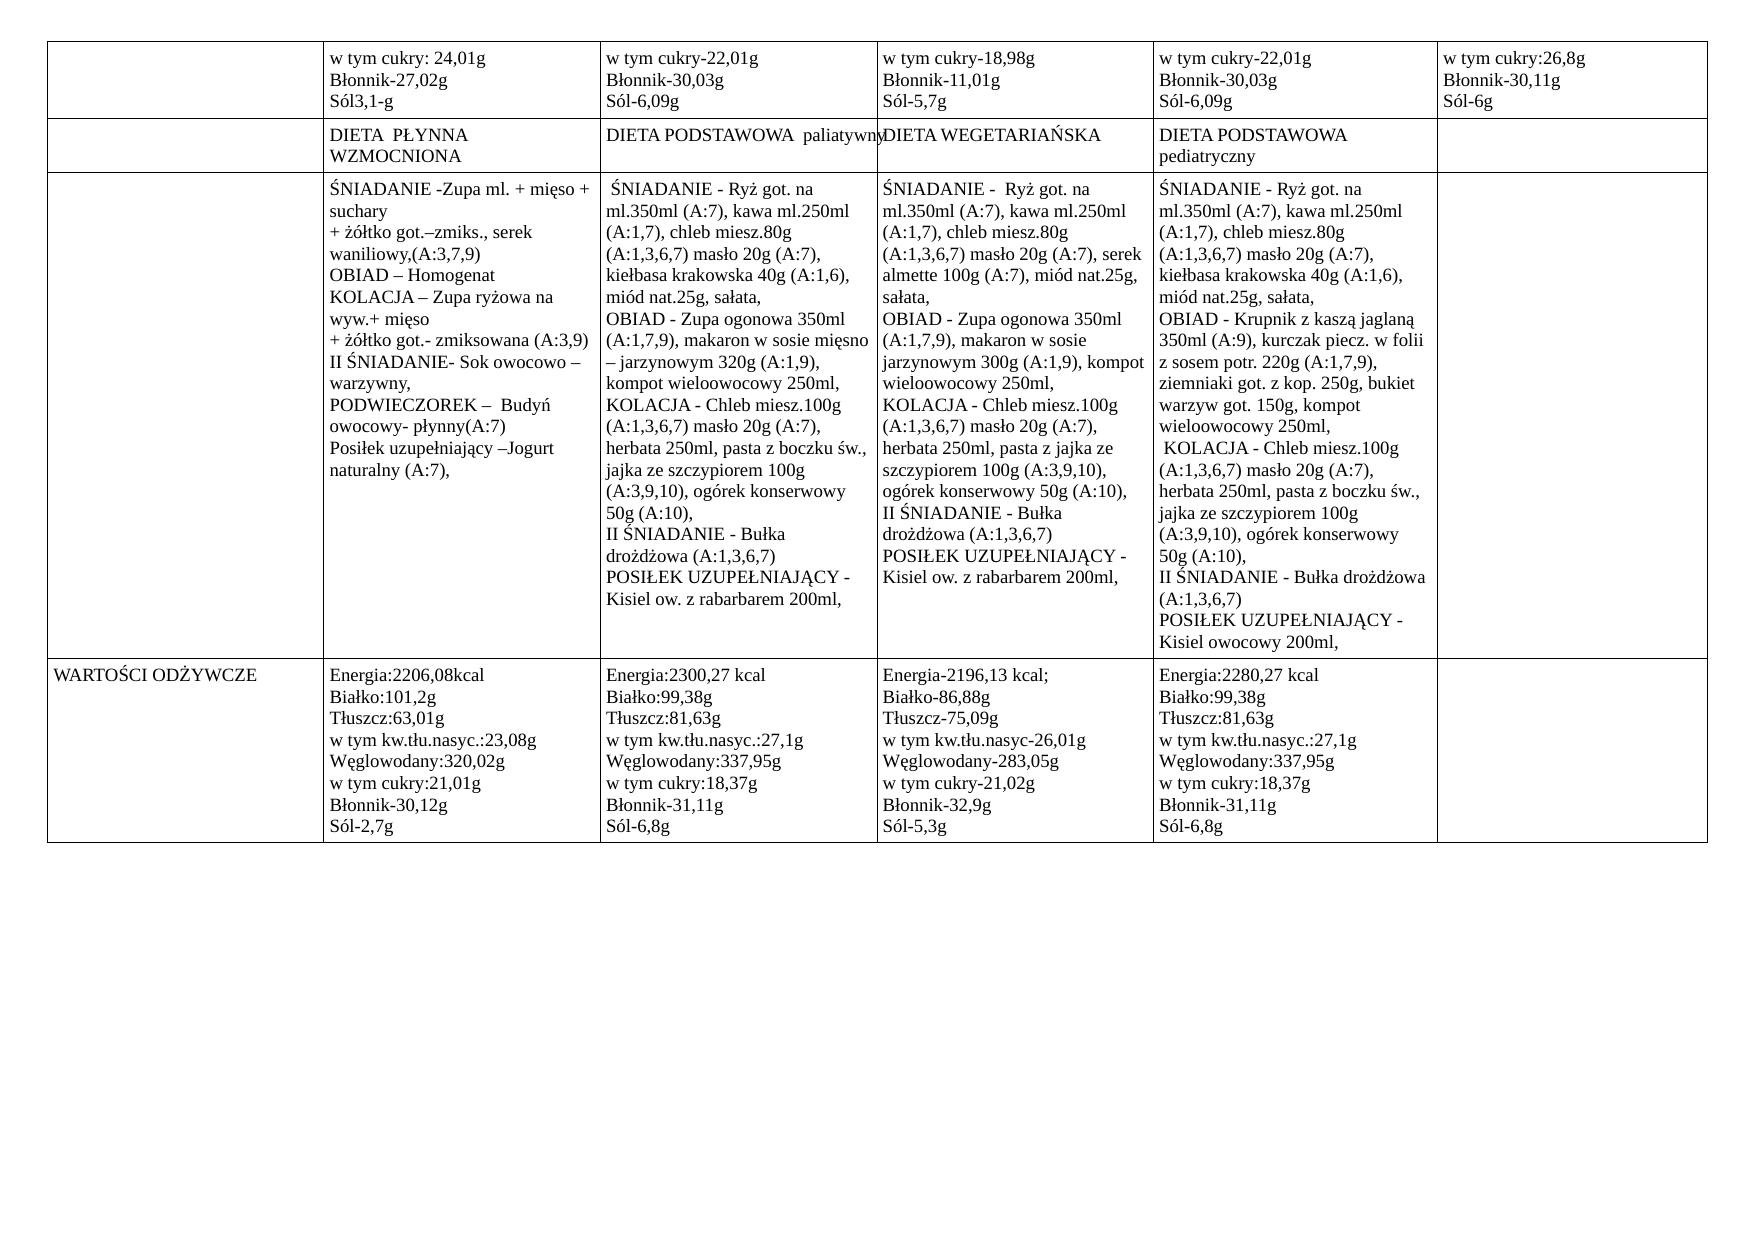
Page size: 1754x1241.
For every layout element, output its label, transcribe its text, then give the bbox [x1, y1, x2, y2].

table_cell w tym cukry-22,01g Błonnik-30,03g Sól-6,09g [601, 42, 877, 118]
table_cell [48, 119, 323, 172]
table_cell [1438, 173, 1707, 658]
table_cell Energia:2280,27 kcal Białko:99,38g Tłuszcz:81,63g w tym kw.tłu.nasyc.:27,1g Węglowodany:337,95g w tym cukry:18,37g Błonnik-31,11g Sól-6,8g [1154, 659, 1437, 842]
table_cell ŚNIADANIE - Ryż got. na ml.350ml (A:7), kawa ml.250ml (A:1,7), chleb miesz.80g (A:1,3,6,7) masło 20g (A:7), kiełbasa krakowska 40g (A:1,6), miód nat.25g, sałata, OBIAD - Krupnik z kaszą jaglaną 350ml (A:9), kurczak piecz. w folii z sosem potr. 220g (A:1,7,9), ziemniaki got. z kop. 250g, bukiet warzyw got. 150g, kompot wieloowocowy 250ml, KOLACJA - Chleb miesz.100g (A:1,3,6,7) masło 20g (A:7), herbata 250ml, pasta z boczku św., jajka ze szczypiorem 100g (A:3,9,10), ogórek konserwowy 50g (A:10), II ŚNIADANIE - Bułka drożdżowa (A:1,3,6,7) POSIŁEK UZUPEŁNIAJĄCY - Kisiel owocowy 200ml, [1154, 173, 1437, 658]
table_cell [1438, 659, 1707, 842]
table_cell Energia-2196,13 kcal; Białko-86,88g Tłuszcz-75,09g w tym kw.tłu.nasyc-26,01g Węglowodany-283,05g w tym cukry-21,02g Błonnik-32,9g Sól-5,3g [878, 659, 1153, 842]
table_cell w tym cukry: 24,01g Błonnik-27,02g Sól3,1-g [324, 42, 600, 118]
table_cell Energia:2300,27 kcal Białko:99,38g Tłuszcz:81,63g w tym kw.tłu.nasyc.:27,1g Węglowodany:337,95g w tym cukry:18,37g Błonnik-31,11g Sól-6,8g [601, 659, 877, 842]
table_cell [48, 42, 323, 118]
table_cell w tym cukry-22,01g Błonnik-30,03g Sól-6,09g [1154, 42, 1437, 118]
table_cell [48, 173, 323, 658]
table_cell DIETA PODSTAWOWA pediatryczny [1154, 119, 1437, 172]
table_cell w tym cukry-18,98g Błonnik-11,01g Sól-5,7g [878, 42, 1153, 118]
table_cell DIETA PODSTAWOWA paliatywny [601, 119, 877, 172]
table_cell ŚNIADANIE - Ryż got. na ml.350ml (A:7), kawa ml.250ml (A:1,7), chleb miesz.80g (A:1,3,6,7) masło 20g (A:7), kiełbasa krakowska 40g (A:1,6), miód nat.25g, sałata, OBIAD - Zupa ogonowa 350ml (A:1,7,9), makaron w sosie mięsno – jarzynowym 320g (A:1,9), kompot wieloowocowy 250ml, KOLACJA - Chleb miesz.100g (A:1,3,6,7) masło 20g (A:7), herbata 250ml, pasta z boczku św., jajka ze szczypiorem 100g (A:3,9,10), ogórek konserwowy 50g (A:10), II ŚNIADANIE - Bułka drożdżowa (A:1,3,6,7) POSIŁEK UZUPEŁNIAJĄCY - Kisiel ow. z rabarbarem 200ml, [601, 173, 877, 658]
table_cell WARTOŚCI ODŻYWCZE [48, 659, 323, 842]
table_cell DIETA WEGETARIAŃSKA [878, 119, 1153, 172]
table_cell [1438, 119, 1707, 172]
table_cell ŚNIADANIE -Zupa ml. + mięso + suchary + żółtko got.–zmiks., serek waniliowy,(A:3,7,9) OBIAD – Homogenat KOLACJA – Zupa ryżowa na wyw.+ mięso + żółtko got.- zmiksowana (A:3,9) II ŚNIADANIE- Sok owocowo – warzywny, PODWIECZOREK – Budyń owocowy- płynny(A:7) Posiłek uzupełniający –Jogurt naturalny (A:7), [324, 173, 600, 658]
table_cell w tym cukry:26,8g Błonnik-30,11g Sól-6g [1438, 42, 1707, 118]
table_cell Energia:2206,08kcal Białko:101,2g Tłuszcz:63,01g w tym kw.tłu.nasyc.:23,08g Węglowodany:320,02g w tym cukry:21,01g Błonnik-30,12g Sól-2,7g [324, 659, 600, 842]
table_cell DIETA PŁYNNA WZMOCNIONA [324, 119, 600, 172]
table_cell ŚNIADANIE - Ryż got. na ml.350ml (A:7), kawa ml.250ml (A:1,7), chleb miesz.80g (A:1,3,6,7) masło 20g (A:7), serek almette 100g (A:7), miód nat.25g, sałata, OBIAD - Zupa ogonowa 350ml (A:1,7,9), makaron w sosie jarzynowym 300g (A:1,9), kompot wieloowocowy 250ml, KOLACJA - Chleb miesz.100g (A:1,3,6,7) masło 20g (A:7), herbata 250ml, pasta z jajka ze szczypiorem 100g (A:3,9,10), ogórek konserwowy 50g (A:10), II ŚNIADANIE - Bułka drożdżowa (A:1,3,6,7) POSIŁEK UZUPEŁNIAJĄCY - Kisiel ow. z rabarbarem 200ml, [878, 173, 1153, 658]
